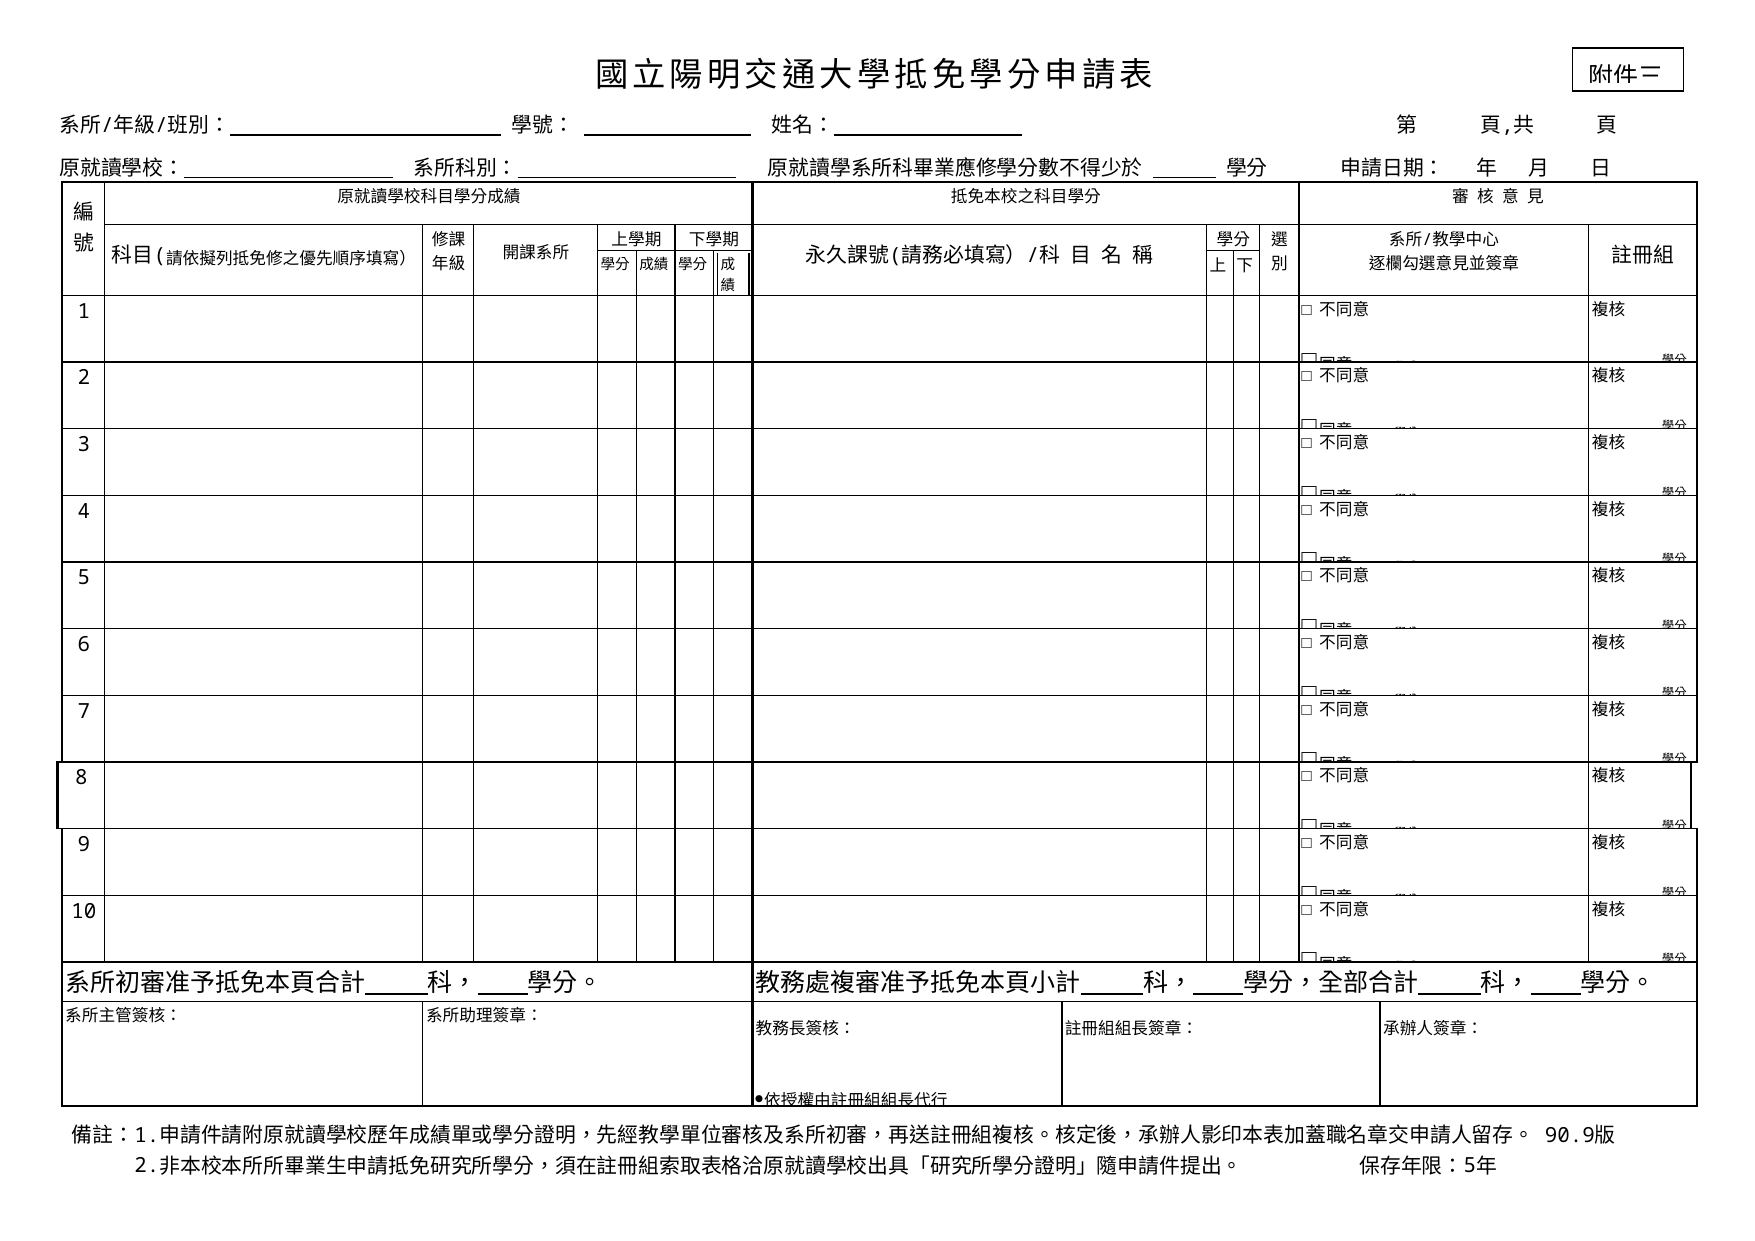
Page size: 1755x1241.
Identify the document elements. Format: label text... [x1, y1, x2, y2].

table_cell 教務長簽核： 依授權由註冊組組長代行 [754, 1002, 1061, 1105]
table_cell [754, 563, 1206, 628]
table_cell 複核 學分 [1589, 296, 1696, 361]
table_cell [1234, 763, 1259, 828]
table_cell [1692, 763, 1697, 828]
table_cell [1234, 896, 1259, 961]
table_cell 不同意 同意 學分 [1300, 363, 1588, 428]
table_cell 複核 學分 [1589, 896, 1696, 961]
table_cell [598, 629, 636, 695]
table_cell [474, 629, 597, 695]
table_cell [105, 363, 422, 428]
table_cell 下學期 [676, 225, 751, 250]
table_cell 成績 [637, 251, 674, 295]
table_cell 成績 [714, 251, 751, 295]
table_cell [637, 496, 674, 561]
table_cell [474, 363, 597, 428]
table_cell [676, 363, 713, 428]
table_cell [105, 629, 422, 695]
text 備註：1.申請件請附原就讀學校歷年成績單或學分證明，先經教學單位審核及系所初審，再送註冊組複核。核定後，承辦人影印本表加蓋職名章交申請人留存。 90.9版 [72, 1118, 1697, 1149]
text 國立陽明交通大學抵免學分申請表 [59, 47, 1689, 96]
table_cell 複核 學分 [1589, 496, 1696, 561]
table_cell [598, 763, 636, 828]
table_cell [754, 363, 1206, 428]
table_cell [423, 429, 473, 495]
table_cell 1 [63, 296, 104, 361]
table_cell 不同意 同意 學分 [1300, 829, 1588, 895]
table_cell [754, 296, 1206, 361]
table_cell [1260, 896, 1298, 961]
table_cell 10 [63, 896, 104, 961]
table_cell [714, 896, 751, 961]
table_cell [1260, 696, 1298, 761]
table_cell [105, 496, 422, 561]
table_cell [1207, 563, 1233, 628]
table_cell [637, 696, 674, 761]
table_cell [1207, 363, 1233, 428]
table_cell 上學期 [598, 225, 674, 250]
table_cell 複核 學分 [1589, 629, 1696, 695]
table_cell [1260, 363, 1298, 428]
table_cell [637, 563, 674, 628]
table_cell [714, 829, 751, 895]
table_cell [105, 763, 422, 828]
table_cell 不同意 同意 學分 [1300, 896, 1588, 961]
table_cell 不同意 同意 學分 [1300, 763, 1588, 828]
table_cell 8 [59, 763, 104, 828]
table_cell [598, 429, 636, 495]
table_header 編 號 [63, 183, 104, 295]
table_cell [637, 296, 674, 361]
table_cell 2 [63, 363, 104, 428]
text 原就讀學校： 系所科別： 原就讀學系所科畢業應修學分數不得少於 學分 申請日期： 年 月 日 [59, 151, 1689, 181]
table_cell 複核 學分 [1589, 429, 1696, 495]
table_cell 不同意 同意 學分 [1300, 496, 1588, 561]
table_cell [423, 696, 473, 761]
table_cell [676, 696, 713, 761]
table_cell [105, 829, 422, 895]
table_cell 系所初審准予抵免本頁合計 科， 學分。 [63, 963, 751, 1001]
table_cell [598, 296, 636, 361]
table_cell [1234, 829, 1259, 895]
table_cell [1207, 296, 1233, 361]
table_cell [474, 763, 597, 828]
table_cell 系所主管簽核： [63, 1002, 422, 1105]
table_cell 學分 [1207, 225, 1259, 250]
table_cell 不同意 同意 學分 [1300, 696, 1588, 761]
table_cell [714, 629, 751, 695]
table_cell [1234, 696, 1259, 761]
table_cell [1207, 829, 1233, 895]
table_cell [1234, 429, 1259, 495]
table_cell [1234, 629, 1259, 695]
table_header 審 核 意 見 [1300, 183, 1696, 224]
table_cell 教務處複審准予抵免本頁小計 科， 學分，全部合計 科， 學分。 [754, 963, 1696, 1001]
table_cell [423, 363, 473, 428]
table_cell [1207, 896, 1233, 961]
table_cell [676, 429, 713, 495]
table_cell [1260, 563, 1298, 628]
table_cell [598, 563, 636, 628]
table_cell [423, 496, 473, 561]
table_cell [1260, 763, 1298, 828]
table_cell [598, 896, 636, 961]
table_cell [474, 496, 597, 561]
table_cell [598, 829, 636, 895]
table_cell [637, 363, 674, 428]
table_cell [474, 696, 597, 761]
table_cell [676, 296, 713, 361]
table_cell 不同意 同意 學分 [1300, 563, 1588, 628]
table_cell [1207, 696, 1233, 761]
table_cell 註冊組 [1589, 225, 1696, 295]
table_cell 複核 學分 [1589, 763, 1690, 828]
table_cell 選 別 [1260, 225, 1298, 295]
table_cell [1260, 496, 1298, 561]
table_cell [105, 896, 422, 961]
table_cell 不同意 同意 學分 [1300, 629, 1588, 695]
table_header 原就讀學校科目學分成績 [105, 183, 751, 224]
table_cell [105, 296, 422, 361]
text 系所/年級/班別： 學號： 姓名： 第 頁,共 頁 [59, 108, 1689, 138]
table_cell [1260, 429, 1298, 495]
table_cell [1207, 496, 1233, 561]
table_cell [754, 763, 1206, 828]
table_cell 複核 學分 [1589, 363, 1696, 428]
table_cell [1207, 629, 1233, 695]
table_cell [105, 563, 422, 628]
table_cell [637, 629, 674, 695]
table_cell [598, 696, 636, 761]
table_cell [714, 296, 751, 361]
table_cell [423, 296, 473, 361]
table_cell [754, 896, 1206, 961]
table_cell 系所/教學中心 逐欄勾選意見並簽章 [1300, 225, 1588, 295]
table_cell 複核 學分 [1589, 696, 1696, 761]
table_cell [637, 763, 674, 828]
table_cell [714, 696, 751, 761]
table_cell [474, 563, 597, 628]
table_cell [423, 896, 473, 961]
table_cell 學分 [676, 251, 713, 295]
table_cell [1260, 629, 1298, 695]
table_cell 7 [63, 696, 104, 761]
text 附件三 [1588, 56, 1667, 82]
table_cell [423, 563, 473, 628]
table_cell [637, 429, 674, 495]
table_cell [474, 296, 597, 361]
table_cell [598, 496, 636, 561]
table_cell 科目(請依擬列抵免修之優先順序填寫） [105, 225, 422, 295]
table_cell [676, 629, 713, 695]
table_cell [714, 763, 751, 828]
table_cell [714, 363, 751, 428]
table_cell [754, 696, 1206, 761]
table_header 抵免本校之科目學分 [754, 183, 1298, 224]
table_cell [1207, 429, 1233, 495]
table_cell 不同意 同意 學分 [1300, 296, 1588, 361]
table_cell [754, 829, 1206, 895]
table_cell [1234, 296, 1259, 361]
table_cell 註冊組組長簽章： [1063, 1002, 1379, 1105]
table_cell 複核 學分 [1589, 829, 1696, 895]
table_cell [754, 629, 1206, 695]
text 2.非本校本所所畢業生申請抵免研究所學分，須在註冊組索取表格洽原就讀學校出具「研究所學分證明」隨申請件提出。 保存年限：5年 [134, 1149, 1667, 1179]
table_cell 複核 學分 [1589, 563, 1696, 628]
table_cell [1234, 496, 1259, 561]
table_cell 不同意 同意 學分 [1300, 429, 1588, 495]
table_cell 開課系所 [474, 225, 597, 295]
table_cell 系所助理簽章： [423, 1002, 751, 1105]
table_cell [1234, 563, 1259, 628]
table_cell [105, 429, 422, 495]
table_cell [676, 829, 713, 895]
table_cell [1260, 296, 1298, 361]
table_cell [1260, 829, 1298, 895]
table_cell [676, 496, 713, 561]
table_cell [676, 563, 713, 628]
table_cell [714, 496, 751, 561]
table_cell [423, 829, 473, 895]
table_cell [474, 429, 597, 495]
table_cell [598, 363, 636, 428]
table_cell 學分 [598, 251, 636, 295]
table_cell [637, 829, 674, 895]
table_cell [637, 896, 674, 961]
table_cell [676, 896, 713, 961]
table_cell 修課 年級 [423, 225, 473, 295]
table_cell 6 [63, 629, 104, 695]
table_cell 3 [63, 429, 104, 495]
table_cell 9 [63, 829, 104, 895]
table_cell [474, 829, 597, 895]
table_cell [676, 763, 713, 828]
table_cell [474, 896, 597, 961]
table_cell [423, 629, 473, 695]
table_cell [754, 429, 1206, 495]
table_cell [105, 696, 422, 761]
table_cell [1234, 363, 1259, 428]
table_cell 下 [1234, 251, 1259, 295]
table_cell 5 [63, 563, 104, 628]
table_cell [1207, 763, 1233, 828]
table_cell [754, 496, 1206, 561]
table_cell 永久課號(請務必填寫）/科 目 名 稱 [754, 225, 1206, 295]
table_cell [423, 763, 473, 828]
table_cell 上 [1207, 251, 1233, 295]
table_cell 承辦人簽章： [1381, 1002, 1696, 1105]
table_cell [714, 429, 751, 495]
table_cell [714, 563, 751, 628]
table_cell 4 [63, 496, 104, 561]
